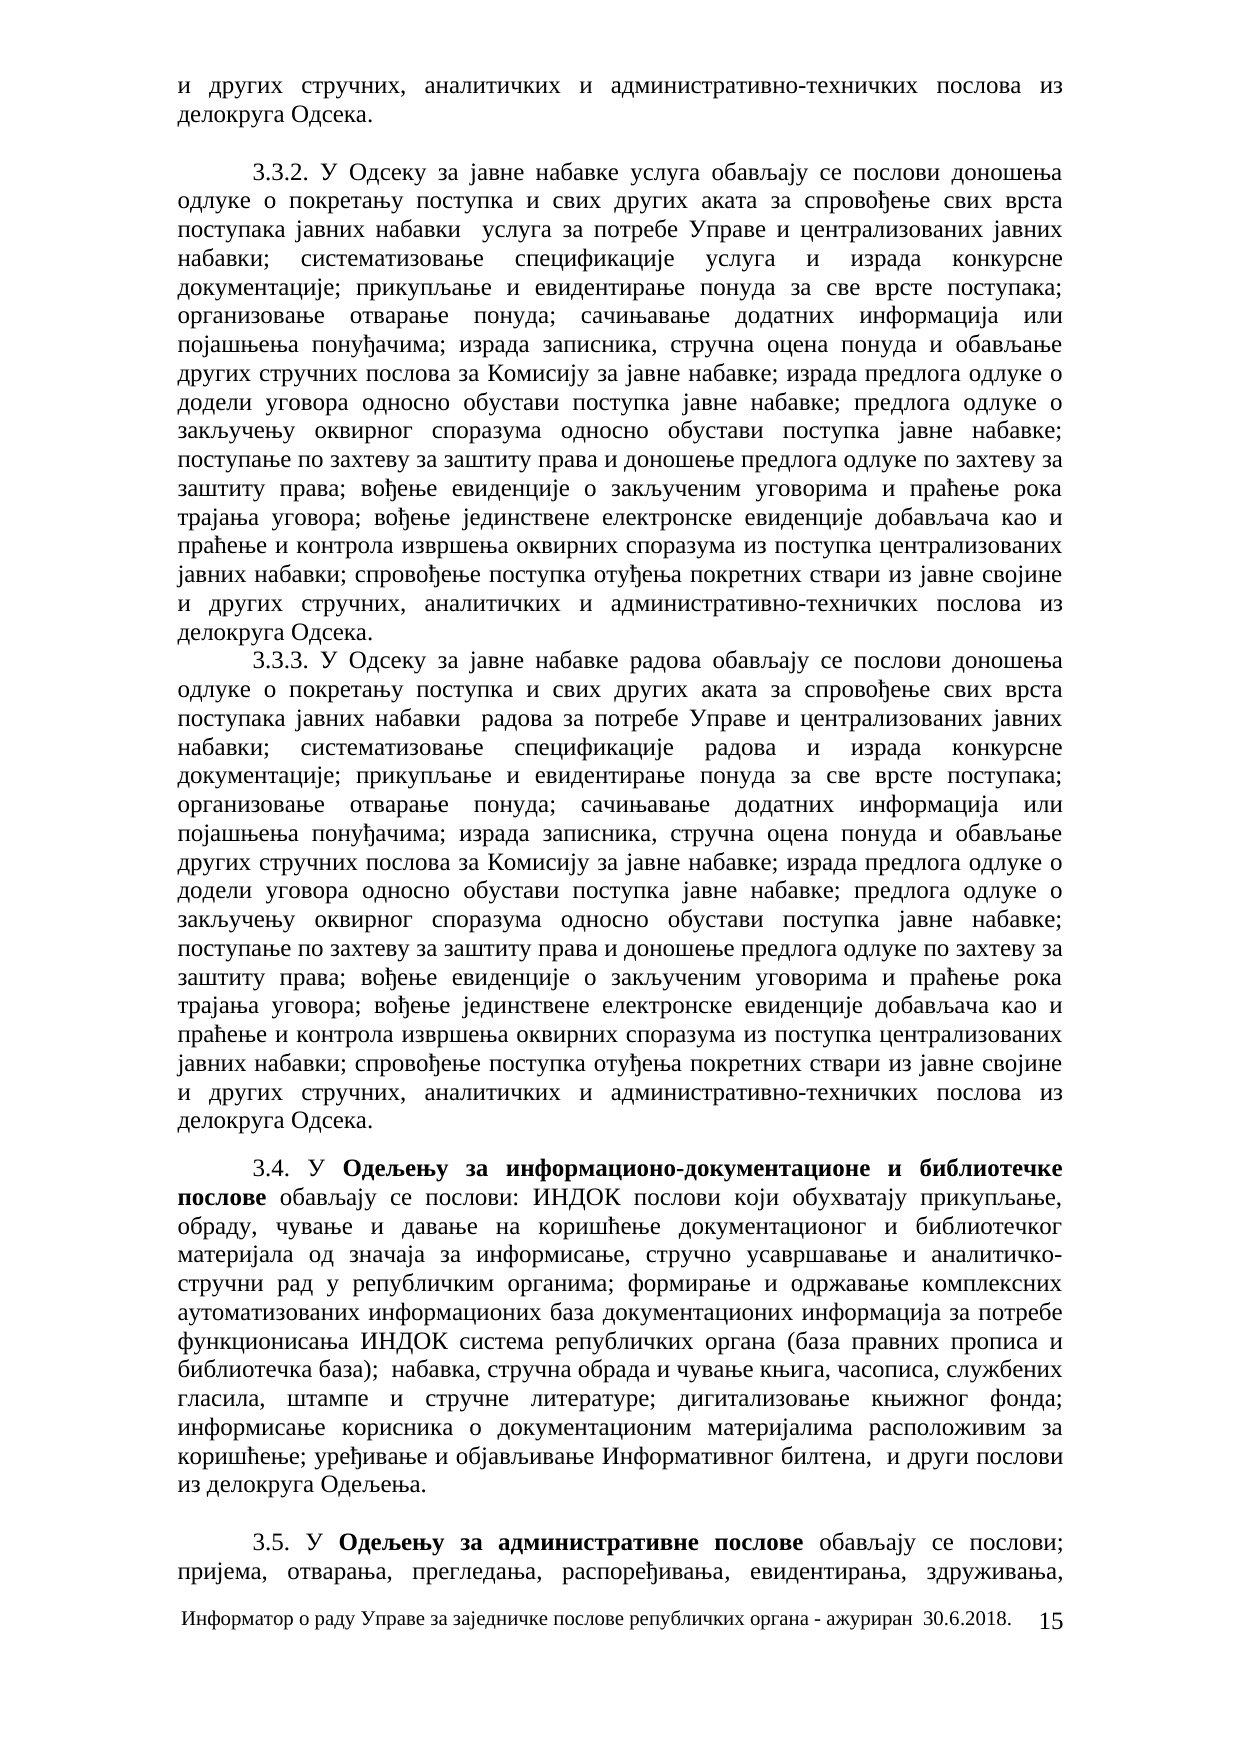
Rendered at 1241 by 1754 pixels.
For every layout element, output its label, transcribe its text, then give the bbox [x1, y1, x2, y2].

text 3.3.3. У Одсеку за јавне набавке радова обављају се послови доношења одлуке о покретању поступка и свих других аката за спровођење свих врста поступака јавних набавки радова за потребе Управе и централизованих јавних набавки; систематизовање спецификације радова и израда конкурсне документације; прикупљање и евидентирање понуда за све врсте поступака; организовање отварање понуда; сачињавање додатних информација или појашњења понуђачима; израда записника, стручна оцена понуда и обављање других стручних послова за Комисију за јавне набавке; израда предлога одлуке о додели уговора односно обустави поступка јавне набавке; предлога одлуке о закључењу оквирног споразума односно обустави поступка јавне набавке; поступање по захтеву за заштиту права и доношење предлога одлуке по захтеву за заштиту права; вођење евиденције о закљученим уговорима и праћење рока трајања уговора; вођење јединствене електронске евиденције добављача као и праћење и контрола извршења оквирних споразума из поступка централизованих јавних набавки; спровођење поступка отуђења покретних ствари из јавне својине и других стручних, аналитичких и административно-техничких послова из делокруга Одсека. [177, 645, 1063, 1134]
text и других стручних, аналитичких и административно-техничких послова из делокруга Одсека. [177, 70, 1063, 128]
text 3.3.2. У Одсеку за јавне набавке услуга обављају се послови доношења одлуке о покретању поступка и свих других аката за спровођење свих врста поступака јавних набавки услуга за потребе Управе и централизованих јавних набавки; систематизовање спецификације услуга и израда конкурсне документације; прикупљање и евидентирање понуда за све врсте поступака; организовање отварање понуда; сачињавање додатних информација или појашњења понуђачима; израда записника, стручна оцена понуда и обављање других стручних послова за Комисију за јавне набавке; израда предлога одлуке о додели уговора односно обустави поступка јавне набавке; предлога одлуке о закључењу оквирног споразума односно обустави поступка јавне набавке; поступање по захтеву за заштиту права и доношење предлога одлуке по захтеву за заштиту права; вођење евиденције о закљученим уговорима и праћење рока трајања уговора; вођење јединствене електронске евиденције добављача као и праћење и контрола извршења оквирних споразума из поступка централизованих јавних набавки; спровођење поступка отуђења покретних ствари из јавне својине и других стручних, аналитичких и административно-техничких послова из делокруга Одсека. [177, 157, 1063, 645]
text 3.5. У Одељењу за административне послове обављају се послови; пријемa, отварања, прегледања, распоређивања, евидентирањa, здруживања, [177, 1527, 1063, 1584]
text 3.4. У Одељењу за информационо-документационе и библиотечке послове обављају се послови: ИНДОК послови који обухватају прикупљање, обраду, чување и давање на коришћење документационог и библиотечког материјала од значаја за информисање, стручно усавршавање и аналитичко-стручни рад у републичким органима; формирање и одржавање комплексних аутоматизованих информационих база документационих информација за потребе функционисања ИНДОК система републичких органа (база правних прописа и библиотечка база); набавка, стручна обрада и чување књига, часописа, службених гласила, штампе и стручне литературе; дигитализовање књижног фонда; информисање корисника о документационим материјалима расположивим за коришћење; уређивање и објављивање Информативног билтена, и други послови из делокруга Одељења. [177, 1153, 1063, 1498]
